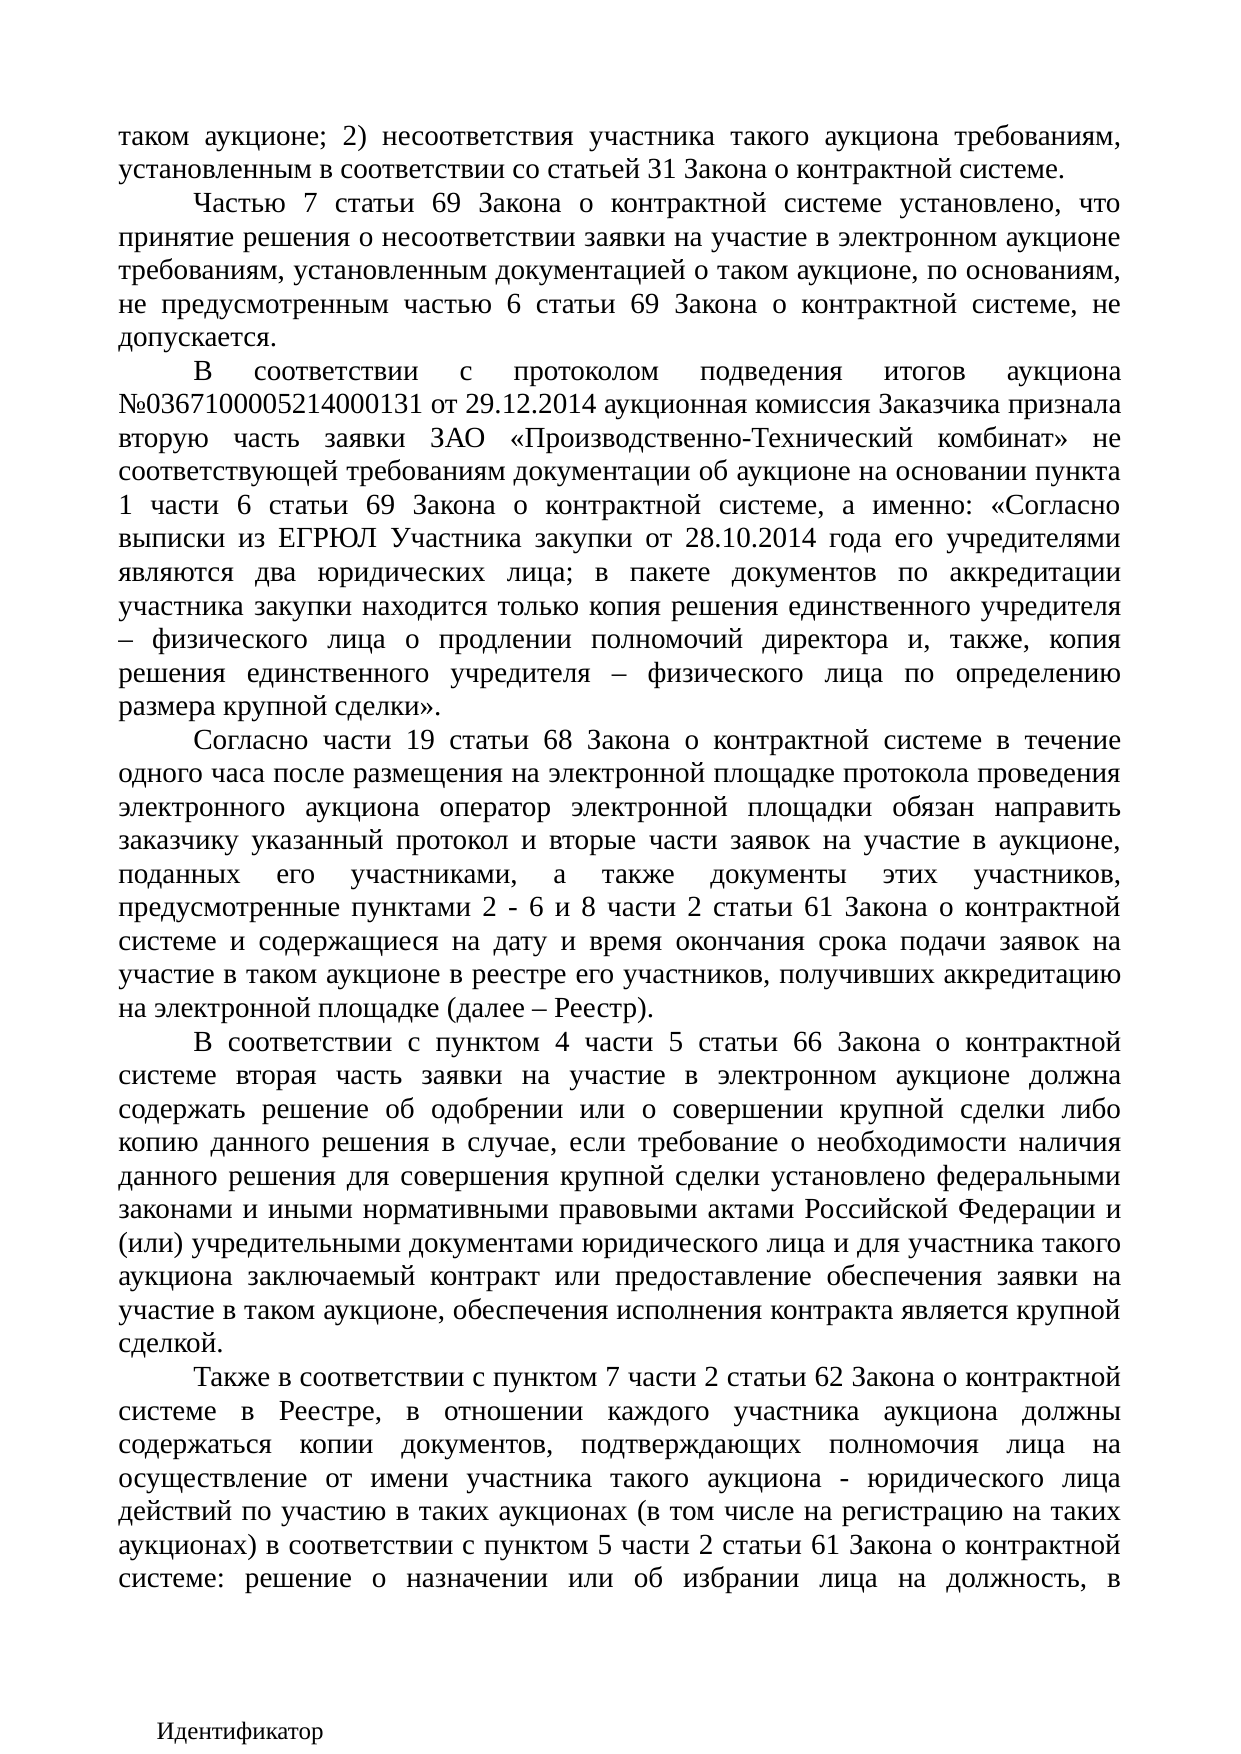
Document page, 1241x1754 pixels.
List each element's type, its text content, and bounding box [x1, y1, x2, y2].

text Частью 7 статьи 69 Закона о контрактной системе установлено, что принятие решения о несоответствии заявки на участие в электронном аукционе требованиям, установленным документацией о таком аукционе, по основаниям, не предусмотренным частью 6 статьи 69 Закона о контрактной системе, не допускается. [118, 185, 1122, 353]
text таком аукционе; 2) несоответствия участника такого аукциона требованиям, установленным в соответствии со статьей 31 Закона о контрактной системе. [118, 118, 1122, 185]
text В соответствии с пунктом 4 части 5 статьи 66 Закона о контрактной системе вторая часть заявки на участие в электронном аукционе должна содержать решение об одобрении или о совершении крупной сделки либо копию данного решения в случае, если требование о необходимости наличия данного решения для совершения крупной сделки установлено федеральными законами и иными нормативными правовыми актами Российской Федерации и (или) учредительными документами юридического лица и для участника такого аукциона заключаемый контракт или предоставление обеспечения заявки на участие в таком аукционе, обеспечения исполнения контракта является крупной сделкой. [118, 1024, 1122, 1359]
text Согласно части 19 статьи 68 Закона о контрактной системе в течение одного часа после размещения на электронной площадке протокола проведения электронного аукциона оператор электронной площадки обязан направить заказчику указанный протокол и вторые части заявок на участие в аукционе, поданных его участниками, а также документы этих участников, предусмотренные пунктами 2 - 6 и 8 части 2 статьи 61 Закона о контрактной системе и содержащиеся на дату и время окончания срока подачи заявок на участие в таком аукционе в реестре его участников, получивших аккредитацию на электронной площадке (далее – Реестр). [118, 722, 1122, 1024]
text В соответствии с протоколом подведения итогов аукциона №0367100005214000131 от 29.12.2014 аукционная комиссия Заказчика признала вторую часть заявки ЗАО «Производственно-Технический комбинат» не соответствующей требованиям документации об аукционе на основании пункта 1 части 6 статьи 69 Закона о контрактной системе, а именно: «Согласно выписки из ЕГРЮЛ Участника закупки от 28.10.2014 года его учредителями являются два юридических лица; в пакете документов по аккредитации участника закупки находится только копия решения единственного учредителя – физического лица о продлении полномочий директора и, также, копия решения единственного учредителя – физического лица по определению размера крупной сделки». [118, 353, 1122, 722]
text Также в соответствии с пунктом 7 части 2 статьи 62 Закона о контрактной системе в Реестре, в отношении каждого участника аукциона должны содержаться копии документов, подтверждающих полномочия лица на осуществление от имени участника такого аукциона - юридического лица действий по участию в таких аукционах (в том числе на регистрацию на таких аукционах) в соответствии с пунктом 5 части 2 статьи 61 Закона о контрактной системе: решение о назначении или об избрании лица на должность, в [118, 1359, 1122, 1594]
